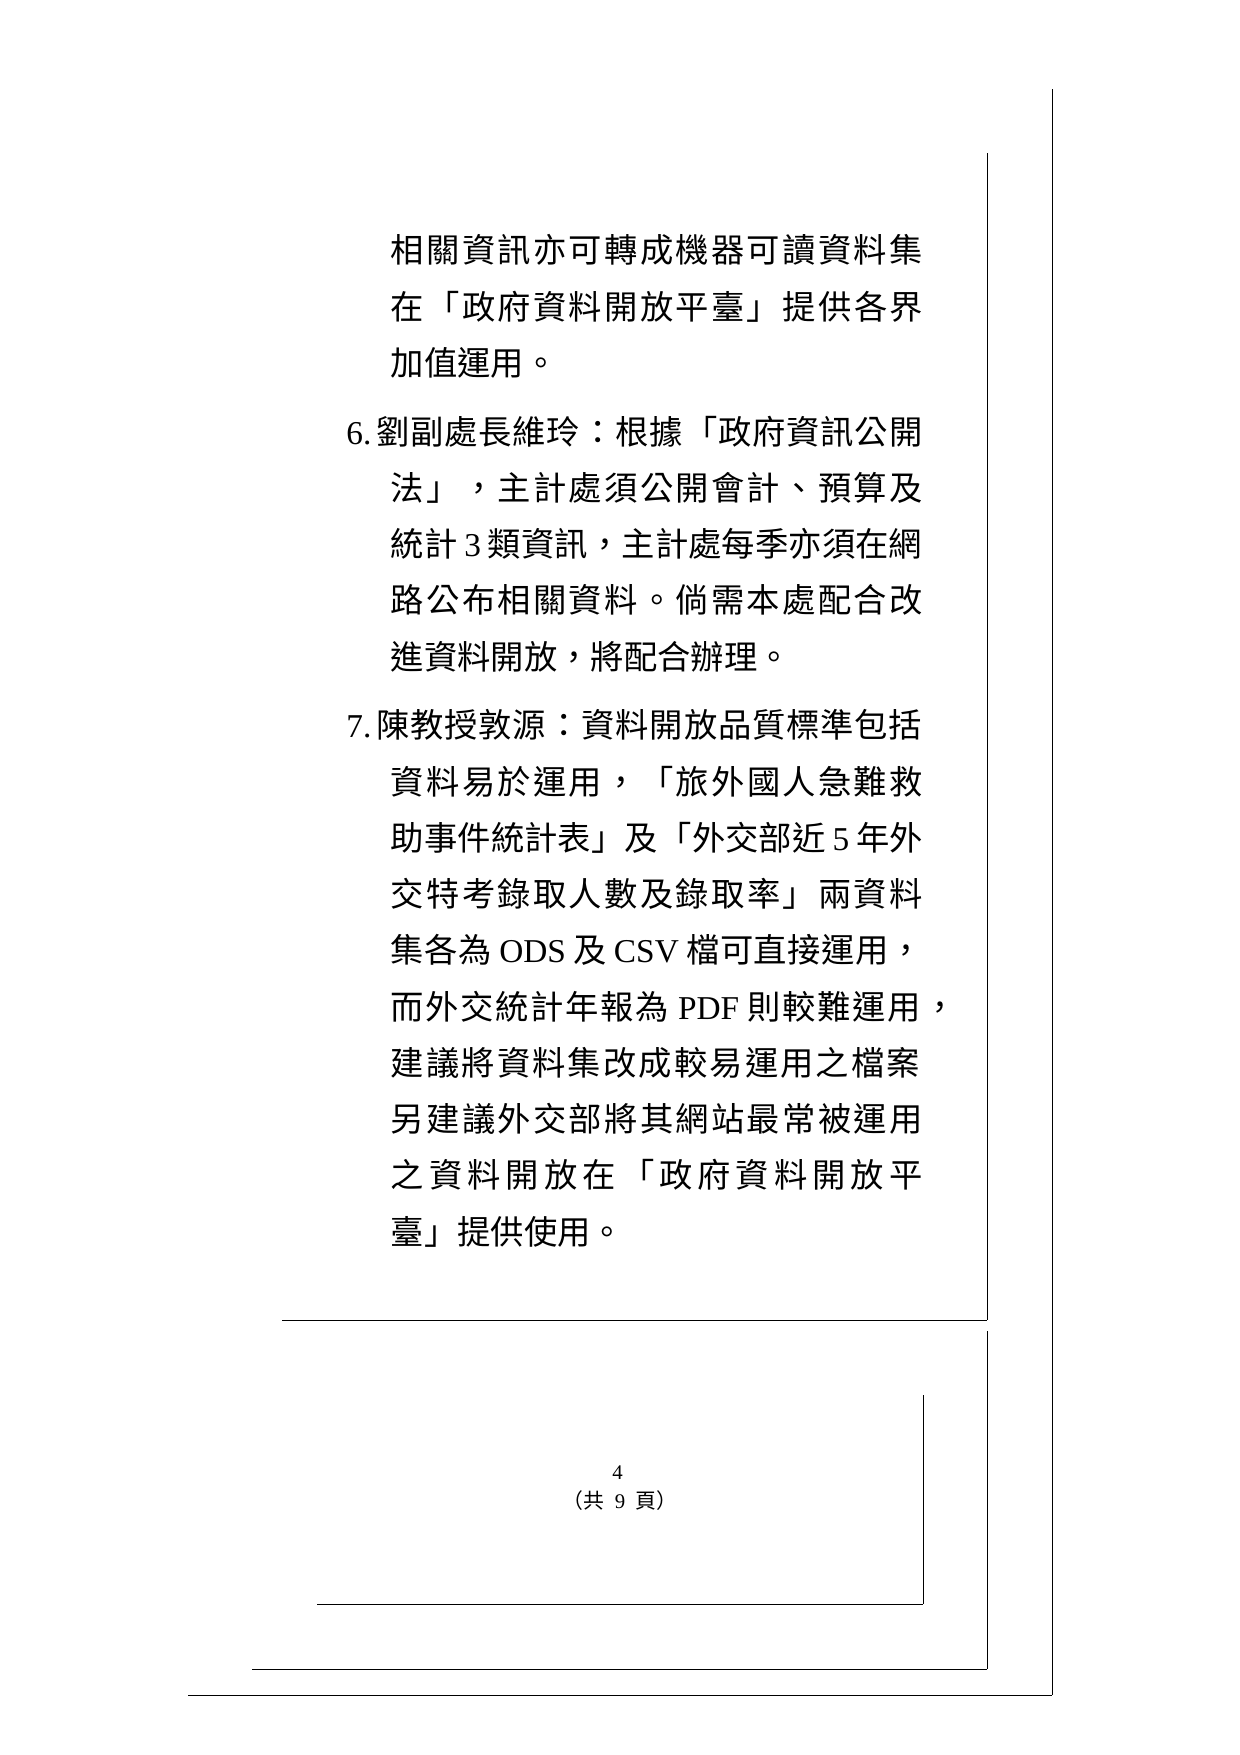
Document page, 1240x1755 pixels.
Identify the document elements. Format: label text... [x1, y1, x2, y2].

list 陳教授敦源：資料開放品質標準包括資料易於運用，「旅外國人急難救助事件統計表」及「外交部近5年外交特考錄取人數及錄取率」兩資料集各為ODS及CSV檔可直接運用，而外交統計年報為PDF則較難運用，建議將資料集改成較易運用之檔案。另建議外交部將其網站最常被運用之資料開放在「政府資料開放平臺」提供使用。 [282, 628, 987, 1320]
list 羅副處長倩薇：數位發展部曾建議各機關，避免為增加資料集數量，將資料集刻意拆解上架至「政府資料開放平臺」，應保有資料集之完整性及品質，以利使用者運用。另政府機關根據「政府資訊公開法」在網站公開預算、統計及採購等資訊，相關資訊亦可轉成機器可讀資料集在「政府資料開放平臺」提供各界加值運用。 [282, 153, 987, 334]
list 劉副處長維玲：根據「政府資訊公開法」，主計處須公開會計、預算及統計3類資訊，主計處每季亦須在網路公布相關資料。倘需本處配合改進資料開放，將配合辦理。 [282, 334, 987, 628]
